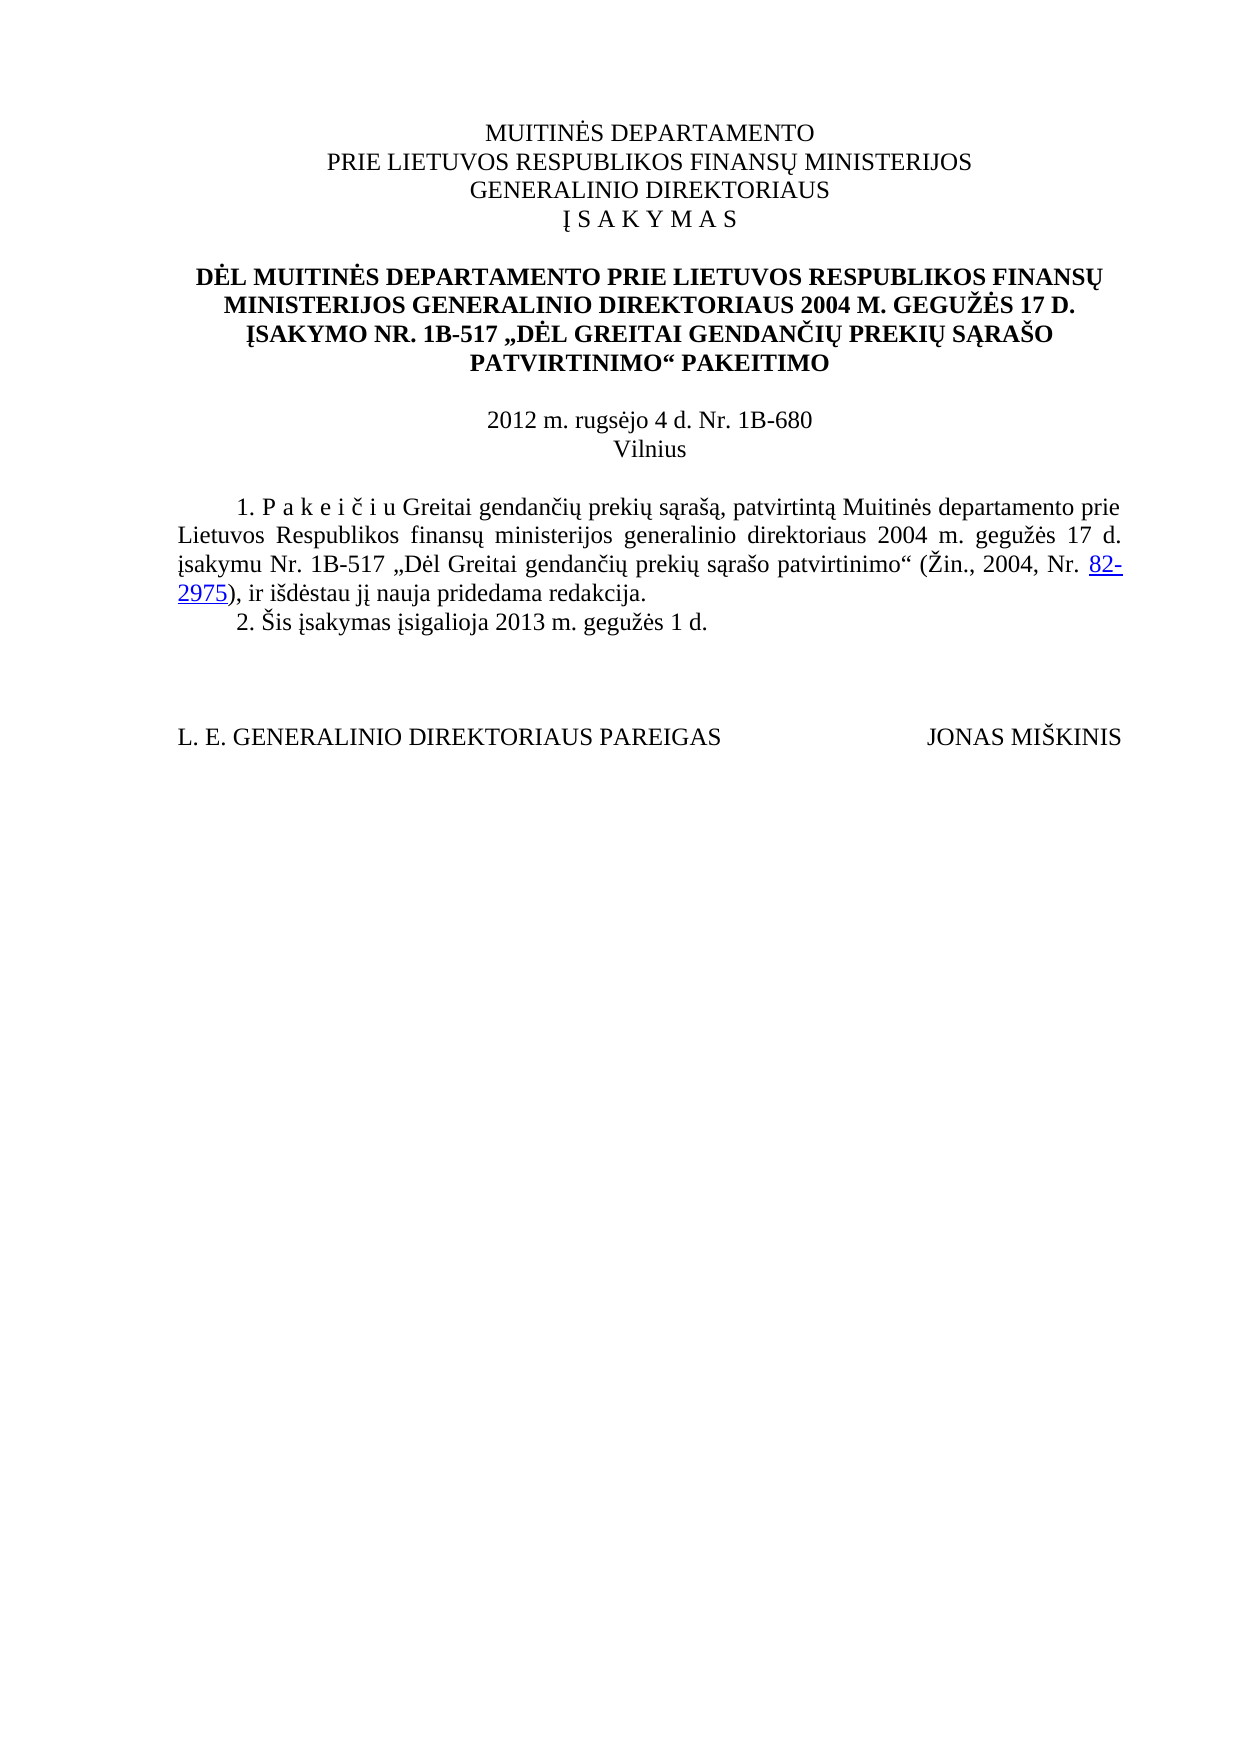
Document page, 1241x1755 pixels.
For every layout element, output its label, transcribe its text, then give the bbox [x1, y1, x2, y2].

text DĖL MUITINĖS DEPARTAMENTO PRIE LIETUVOS RESPUBLIKOS FINANSŲ MINISTERIJOS GENERALINIO DIREKTORIAUS 2004 M. GEGUŽĖS 17 D. ĮSAKYMO Nr. 1B-517 „DĖL GREITAI GENDANČIŲ PREKIŲ SĄRAŠO PATVIRTINIMO“ PAKEITIMO [177, 262, 1122, 377]
text 2. Šis įsakymas įsigalioja 2013 m. gegužės 1 d. [177, 607, 1122, 636]
text MUITINĖS DEPARTAMENTO [177, 118, 1122, 147]
text L. e. generalinio direktoriaus pareigas Jonas Miškinis [177, 722, 1122, 751]
text Į S A K Y M A S [177, 204, 1122, 233]
text PRIE LIETUVOS RESPUBLIKOS FINANSŲ MINISTERIJOS [177, 147, 1122, 176]
text GENERALINIO DIREKTORIAUS [177, 176, 1122, 204]
text Vilnius [177, 434, 1122, 463]
text 2012 m. rugsėjo 4 d. Nr. 1B-680 [177, 406, 1122, 434]
text 1. P a k e i č i u Greitai gendančių prekių sąrašą, patvirtintą Muitinės departamento prie Lietuvos Respublikos finansų ministerijos generalinio direktoriaus 2004 m. gegužės 17 d. įsakymu Nr. 1B-517 „Dėl Greitai gendančių prekių sąrašo patvirtinimo“ (Žin., 2004, Nr. 82-2975), ir išdėstau jį nauja pridedama redakcija. [177, 492, 1122, 607]
